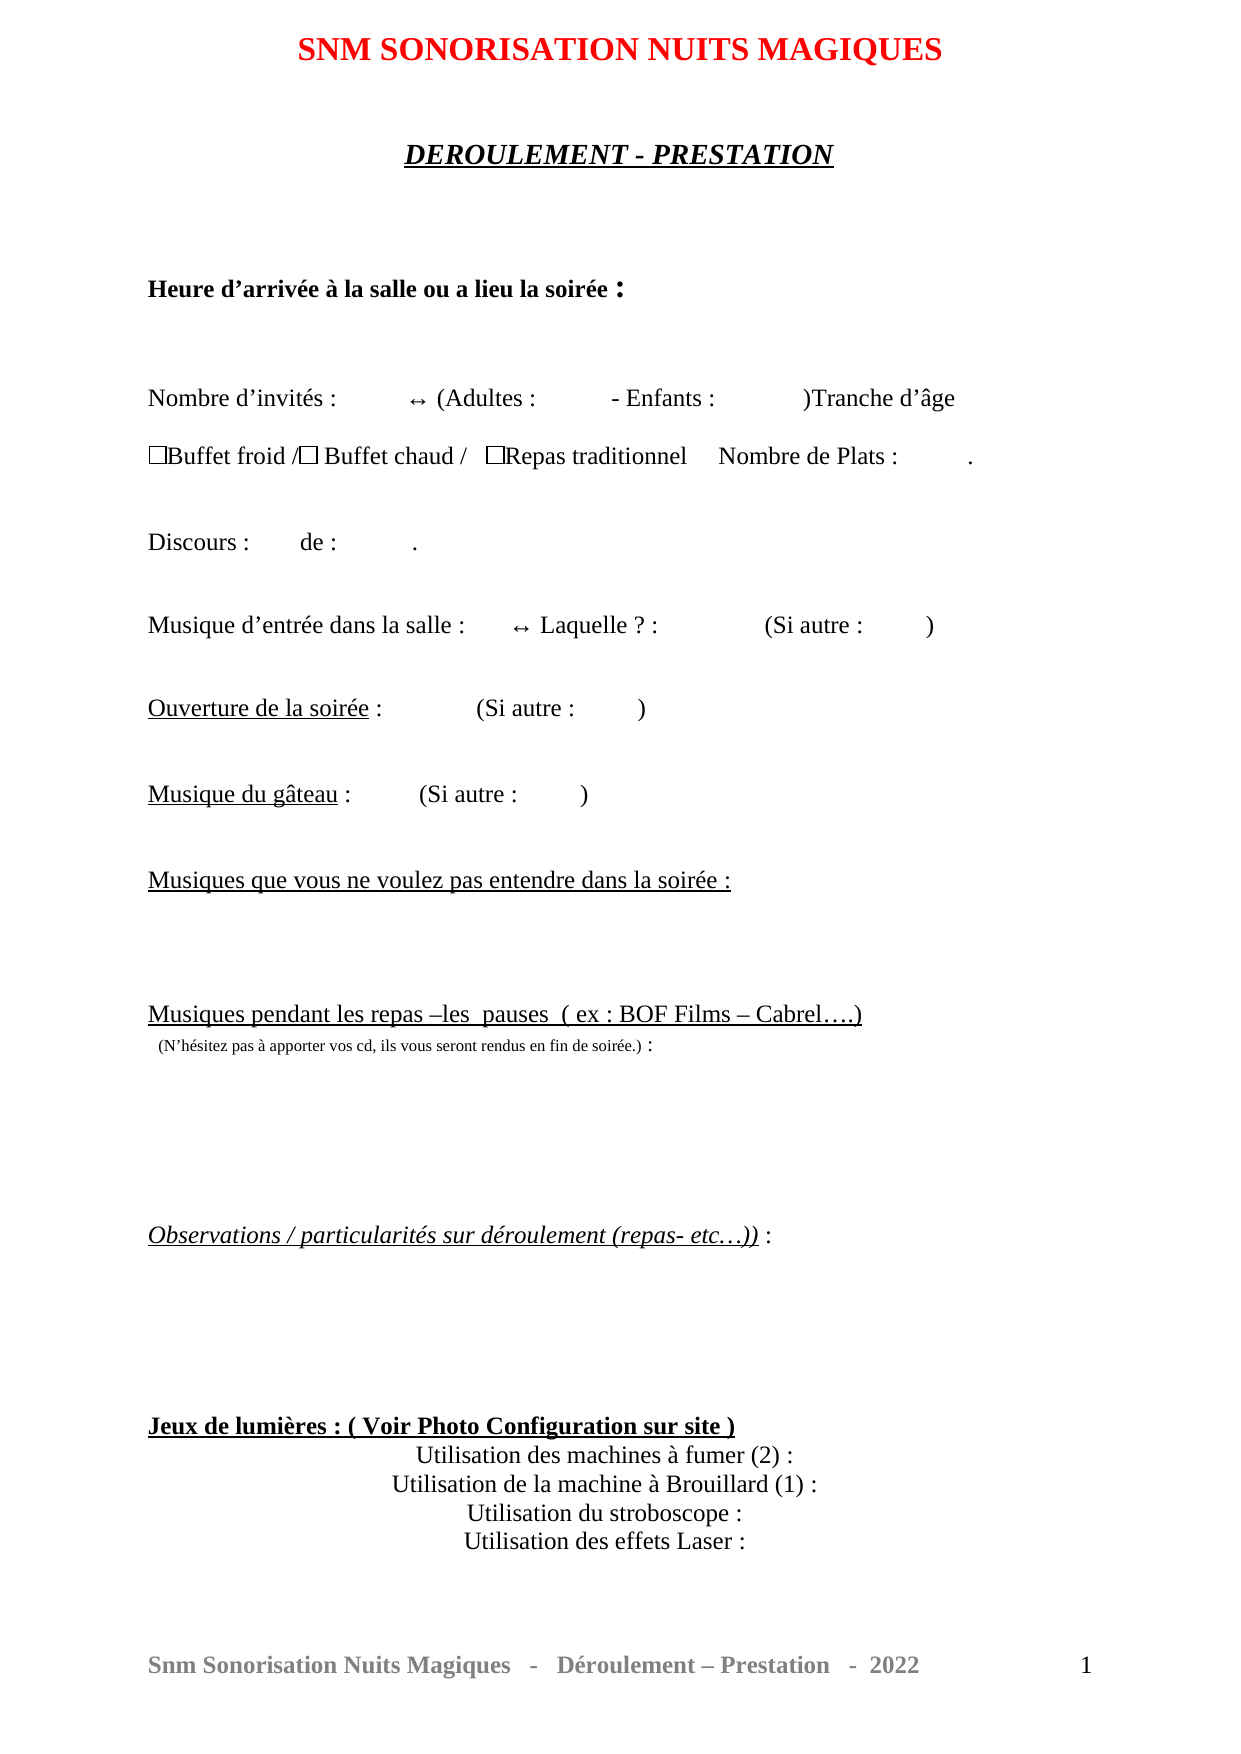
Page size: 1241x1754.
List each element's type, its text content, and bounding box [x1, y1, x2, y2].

text Musiques que vous ne voulez pas entendre dans la soirée : [148, 865, 1092, 894]
text Utilisation des effets Laser : [148, 1526, 1092, 1555]
text Utilisation des machines à fumer (2) : [148, 1440, 1092, 1469]
text Discours : de : . [148, 527, 1092, 556]
text Musique du gâteau : (Si autre : ) [148, 779, 1092, 808]
text Nombre d’invités : ↔ (Adultes : - Enfants : ) Tranche d’âge [148, 383, 1092, 412]
text SNM SONORISATION NUITS MAGIQUES [148, 29, 1092, 68]
text Musique d’entrée dans la salle : ↔ Laquelle ? : (Si autre : ) [148, 610, 1092, 639]
text Jeux de lumières : ( Voir Photo Configuration sur site ) [148, 1411, 1092, 1440]
text DEROULEMENT - PRESTATION [148, 137, 1092, 171]
text Ouverture de la soirée : (Si autre : ) [148, 693, 1092, 721]
text Heure d’arrivée à la salle ou a lieu la soirée : [148, 267, 1092, 305]
text (N’hésitez pas à apporter vos cd, ils vous seront rendus en fin de soirée.) : [148, 1028, 1092, 1057]
text Utilisation de la machine à Brouillard (1) : [148, 1469, 1092, 1498]
text Buffet froid / Buffet chaud / Repas traditionnel Nombre de Plats : . [148, 441, 1092, 470]
text Observations / particularités sur déroulement (repas- etc…)) : [148, 1220, 1092, 1248]
text Musiques pendant les repas –les pauses ( ex : BOF Films – Cabrel….) [148, 999, 1092, 1028]
text Utilisation du stroboscope : [148, 1498, 1092, 1526]
